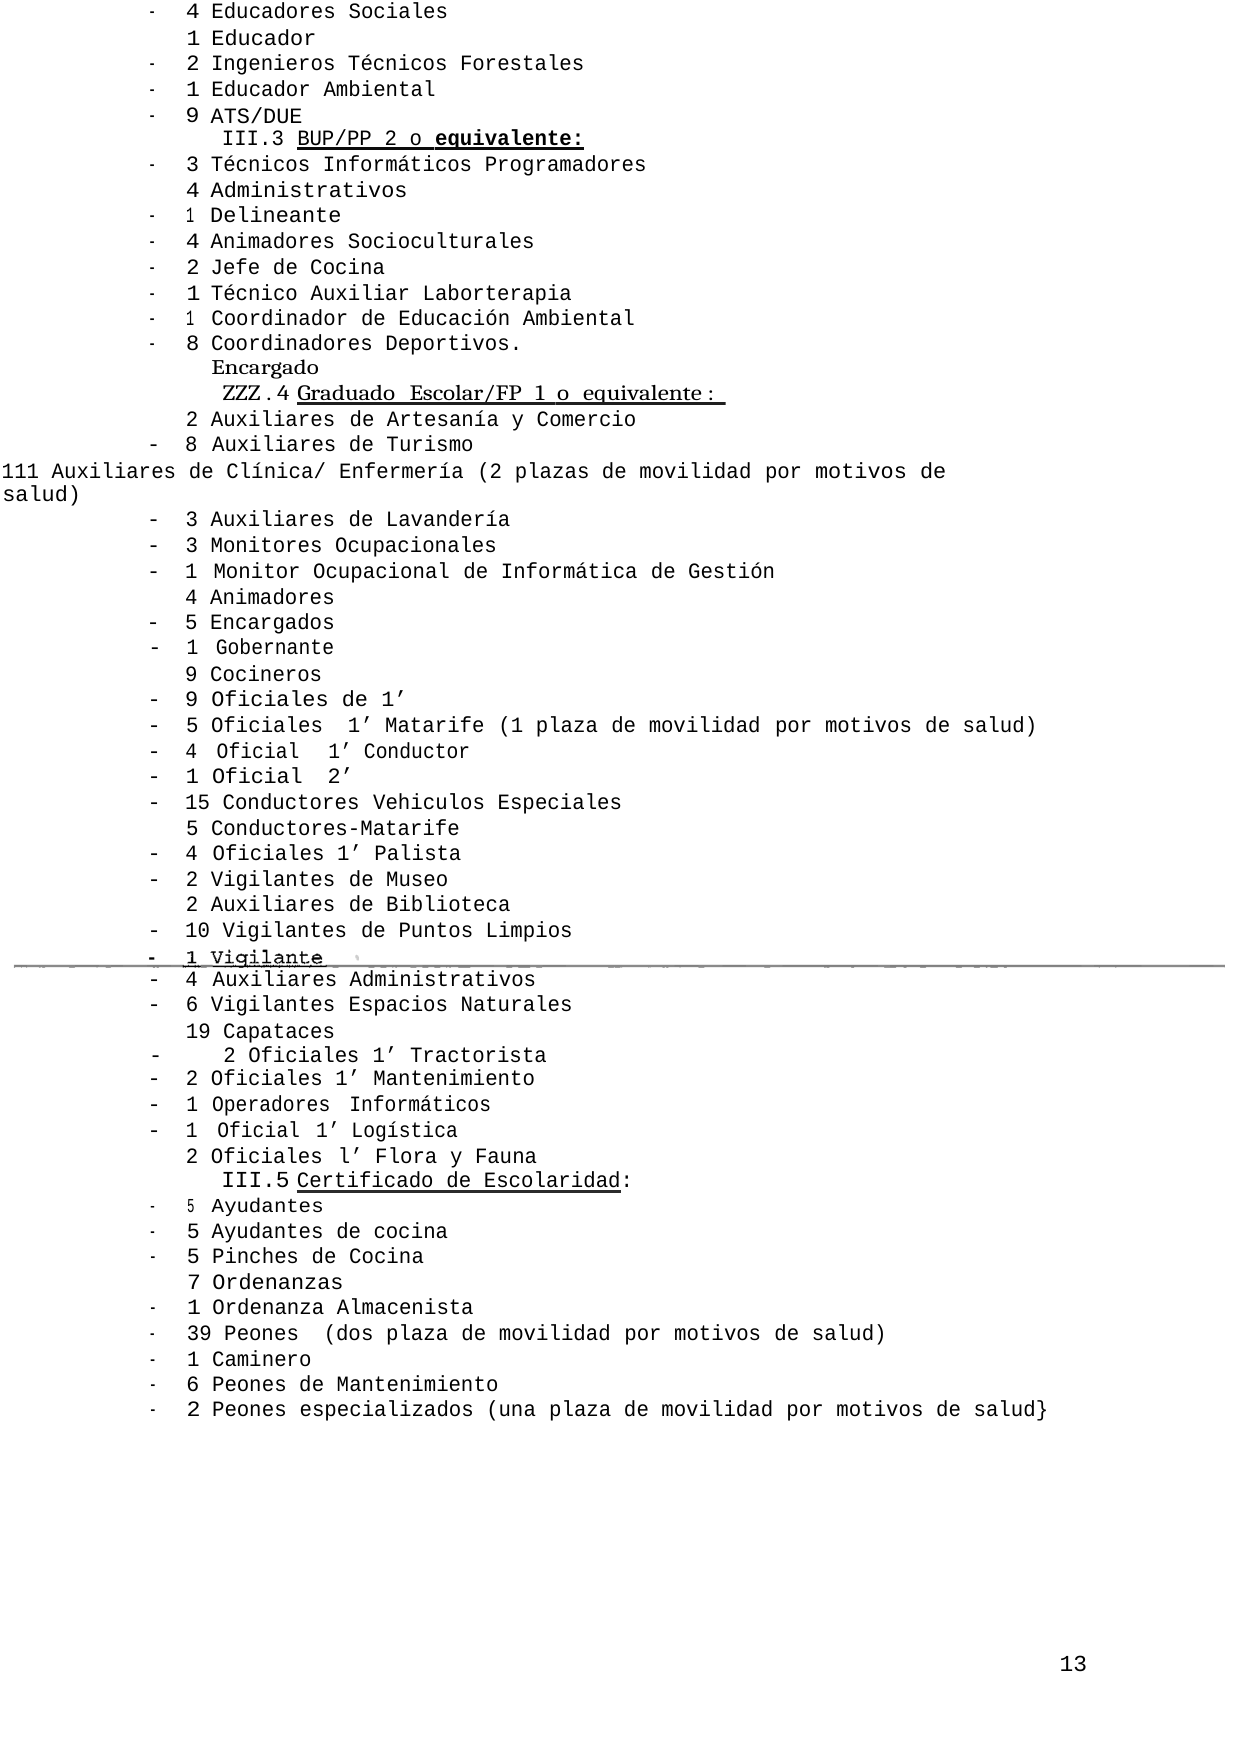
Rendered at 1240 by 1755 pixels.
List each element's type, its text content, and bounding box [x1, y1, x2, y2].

table_cell 3 [171, 151, 205, 178]
table_cell - [143, 1245, 171, 1271]
table_cell Administrativos [205, 178, 652, 203]
table_cell Ordenanzas [206, 1271, 1053, 1296]
list 4 Oficial 1’ Conductor [147, 740, 1237, 765]
table_cell Coordinadores Deportivos. [205, 332, 652, 357]
table_cell Ingenieros Técnicos Forestales [205, 51, 652, 77]
list 15 Conductores Vehiculos Especiales [147, 791, 1237, 816]
table_cell Delineante [205, 204, 652, 229]
list 1 Operadores Informáticos [147, 1093, 1237, 1118]
table_cell [143, 357, 171, 381]
text 2 Oficiales l’ Flora y Fauna [186, 1144, 1237, 1168]
table_cell 8 [171, 332, 205, 357]
table_cell 2 [171, 255, 205, 281]
table_cell - [143, 307, 171, 332]
list 1 Oficial 2’ [147, 766, 1237, 790]
table_cell 2 [171, 1398, 206, 1423]
list 5 Encargados [2, 611, 334, 636]
table_cell - [143, 229, 171, 255]
table_cell - [143, 151, 171, 178]
table_cell 1 [171, 307, 205, 332]
text 4 Animadores [2, 586, 334, 611]
table_cell - [143, 204, 171, 229]
text 19 Capataces [186, 1018, 1237, 1043]
table_cell 1 [171, 77, 205, 102]
list 3 Monitores Ocupacionales [147, 534, 1237, 559]
table_cell [143, 178, 171, 203]
text 2 Auxiliares de Artesanía y Comercio [186, 408, 1237, 433]
table_cell ATS/DUE III.3 BUP/PP 2 o equivalente: [205, 103, 652, 151]
text 9 Cocineros [185, 663, 1237, 688]
table_cell - [143, 1296, 171, 1321]
table_cell 2 [171, 51, 205, 77]
table_cell Jefe de Cocina [205, 255, 652, 281]
table_header - [143, 1196, 171, 1219]
table_cell [143, 25, 171, 51]
text ZZZ . 4 Graduado Escolar/FP 1 o equivalente : [222, 381, 1237, 405]
table_cell [171, 357, 205, 381]
table_cell - [143, 332, 171, 357]
table_cell Educador [205, 25, 652, 51]
list 5 Oficiales 1’ Matarife (1 plaza de movilidad por motivos de salud) [147, 714, 1237, 739]
list 2 Vigilantes de Museo [147, 868, 1237, 893]
table_cell - [143, 281, 171, 307]
table_cell Peones especializados (una plaza de movilidad por motivos de salud} [206, 1398, 1053, 1423]
table_cell - [143, 1373, 171, 1398]
table_header Educadores Sociales [205, 0, 652, 25]
table_cell Encargado [205, 357, 652, 381]
table_cell 4 [171, 229, 205, 255]
table_cell 6 [171, 1373, 206, 1398]
table_cell 5 [171, 1245, 206, 1271]
table_cell - [143, 103, 171, 151]
table_cell - [143, 51, 171, 77]
list 1 Monitor Ocupacional de Informática de Gestión [147, 560, 1237, 585]
table_cell Animadores Socioculturales [205, 229, 652, 255]
list 1 Gobernante [2, 637, 334, 661]
list 2 Oficiales 1’ Tractorista [149, 1043, 1237, 1067]
text 5 Conductores-Matarife [186, 817, 1237, 841]
list 4 Oficiales 1’ Palista [147, 843, 1237, 867]
table_header - [143, 0, 171, 25]
table_cell 1 [171, 1296, 206, 1321]
table_cell - [143, 77, 171, 102]
list 111 Auxiliares de Clínica/ Enfermería (2 plazas de movilidad por motivos de salud) [0, 460, 989, 508]
table_cell 1 [171, 281, 205, 307]
table_cell 4 [171, 178, 205, 203]
table_header 5 [171, 1196, 206, 1219]
table_cell Técnico Auxiliar Laborterapia [205, 281, 652, 307]
list 1 Oficial 1’ Logística [147, 1119, 1237, 1144]
table_cell Ordenanza Almacenista [206, 1296, 1053, 1321]
table_cell 39 Peones (dos plaza de movilidad por motivos de salud) 1 Caminero [171, 1321, 1053, 1373]
text 2 Auxiliares de Biblioteca [186, 894, 1237, 918]
table_cell Pinches de Cocina [206, 1245, 1053, 1271]
table_cell [143, 1271, 171, 1296]
list 10 Vigilantes de Puntos Limpios [147, 919, 1237, 944]
list 3 Auxiliares de Lavandería [147, 508, 1237, 533]
list 6 Vigilantes Espacios Naturales [147, 993, 1237, 1018]
table_cell Educador Ambiental [205, 77, 652, 102]
list 4 Auxiliares Administrativos [147, 944, 1237, 993]
list 2 Oficiales 1’ Mantenimiento [147, 1068, 1237, 1092]
table_cell 9 [171, 103, 205, 151]
list Certificado de Escolaridad: [221, 1168, 1237, 1192]
table_cell - [143, 1398, 171, 1423]
table_cell Coordinador de Educación Ambiental [205, 307, 652, 332]
table_header 4 [171, 0, 205, 25]
list 9 Oficiales de 1’ [147, 688, 1237, 713]
table_cell Ayudantes de cocina [206, 1219, 1053, 1245]
table_cell - [143, 255, 171, 281]
table_cell 1 [171, 25, 205, 51]
table_cell 7 [171, 1271, 206, 1296]
table_header Ayudantes [206, 1196, 1053, 1219]
table_cell Técnicos Informáticos Programadores [205, 151, 652, 178]
table_cell 1 [171, 204, 205, 229]
table_cell 5 [171, 1219, 206, 1245]
table_cell - - [143, 1321, 171, 1373]
table_cell Peones de Mantenimiento [206, 1373, 1053, 1398]
list 8 Auxiliares de Turismo [147, 433, 1237, 458]
table_cell - [143, 1219, 171, 1245]
